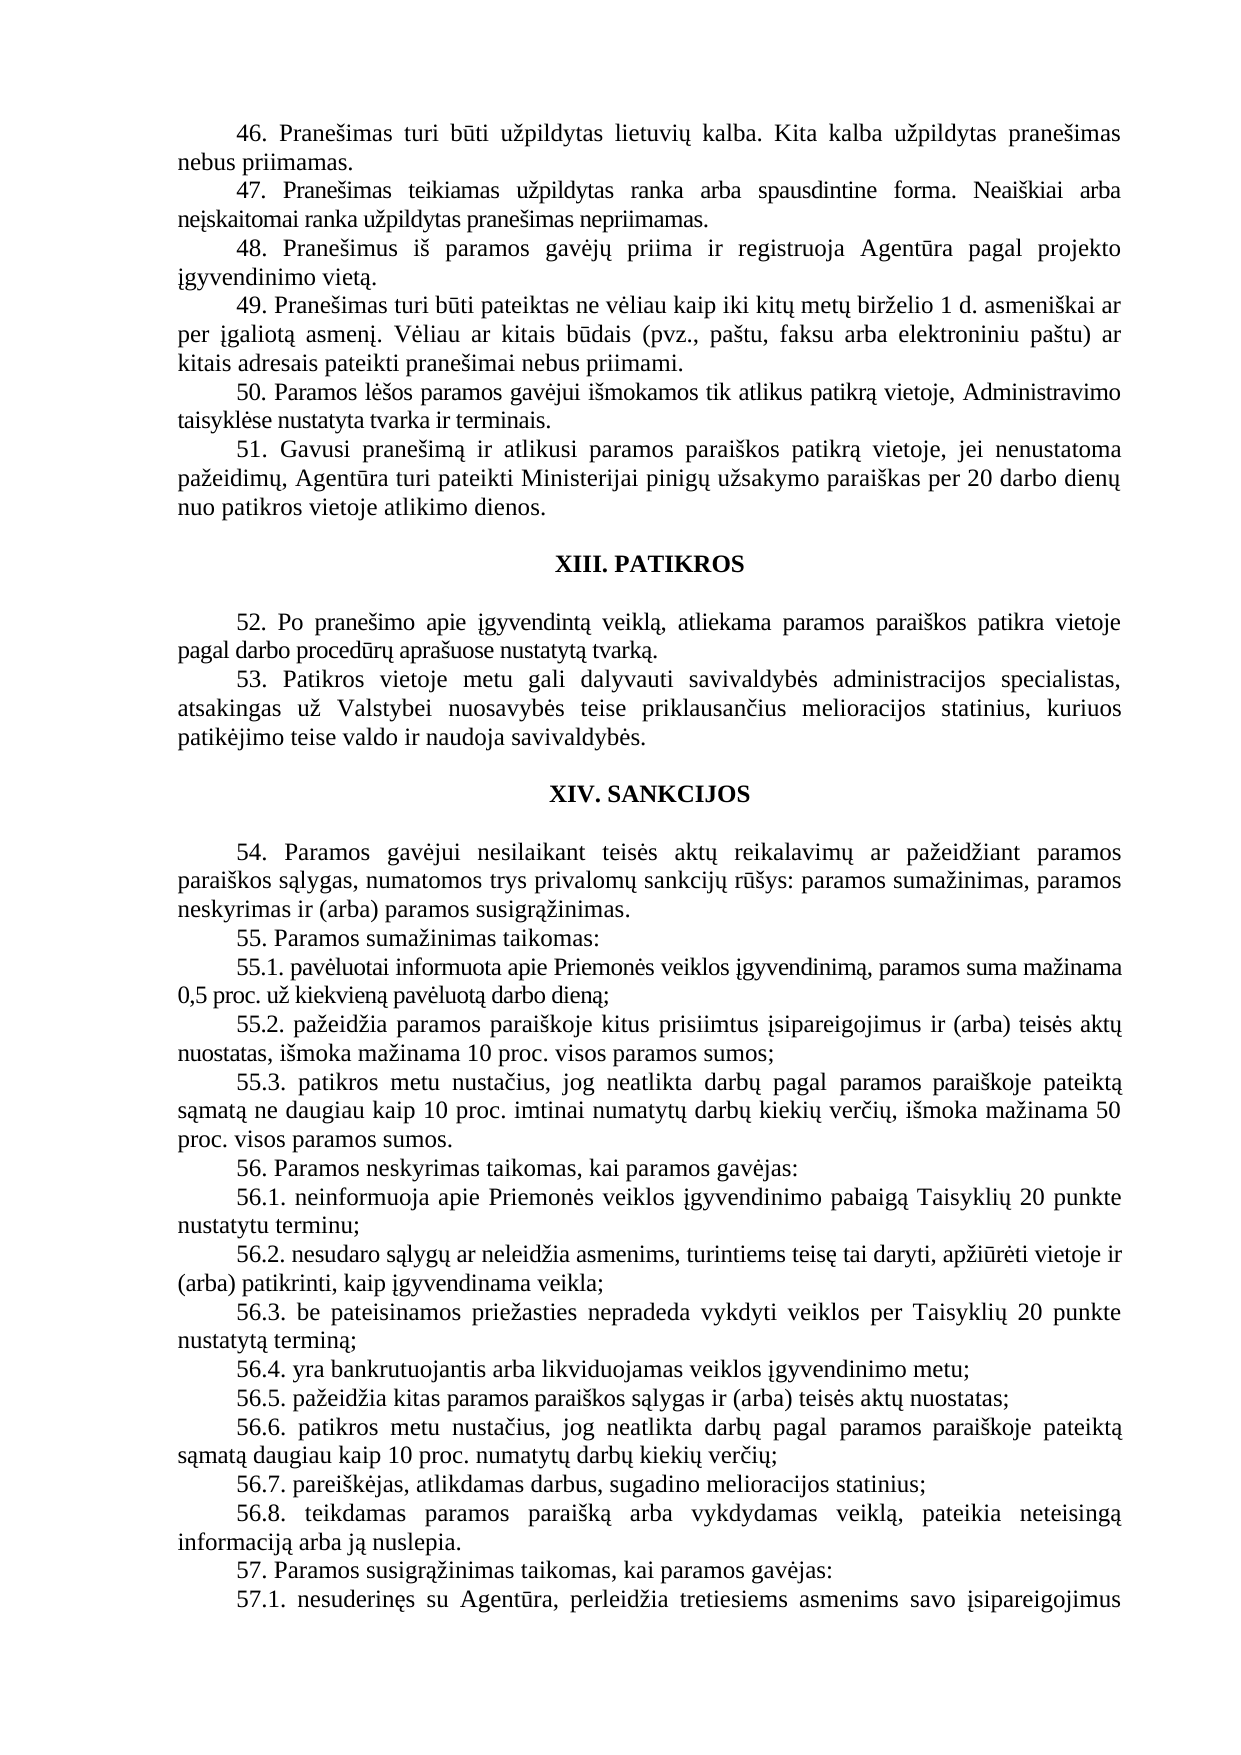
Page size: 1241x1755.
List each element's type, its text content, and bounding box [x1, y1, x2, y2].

text 57.1. nesuderinęs su Agentūra, perleidžia tretiesiems asmenims savo įsipareigojimus [177, 1584, 1122, 1613]
text 46. Pranešimas turi būti užpildytas lietuvių kalba. Kita kalba užpildytas pranešimas nebus priimamas. [177, 118, 1122, 176]
text 47. Pranešimas teikiamas užpildytas ranka arba spausdintine forma. Neaiškiai arba neįskaitomai ranka užpildytas pranešimas nepriimamas. [177, 176, 1122, 233]
text 56. Paramos neskyrimas taikomas, kai paramos gavėjas: [177, 1153, 1122, 1182]
text 55.3. patikros metu nustačius, jog neatlikta darbų pagal paramos paraiškoje pateiktą sąmatą ne daugiau kaip 10 proc. imtinai numatytų darbų kiekių verčių, išmoka mažinama 50 proc. visos paramos sumos. [177, 1067, 1122, 1153]
text XIV. SANKCIJOS [177, 779, 1122, 808]
text 56.4. yra bankrutuojantis arba likviduojamas veiklos įgyvendinimo metu; [177, 1354, 1122, 1383]
text 52. Po pranešimo apie įgyvendintą veiklą, atliekama paramos paraiškos patikra vietoje pagal darbo procedūrų aprašuose nustatytą tvarką. [177, 607, 1122, 664]
text 49. Pranešimas turi būti pateiktas ne vėliau kaip iki kitų metų birželio 1 d. asmeniškai ar per įgaliotą asmenį. Vėliau ar kitais būdais (pvz., paštu, faksu arba elektroniniu paštu) ar kitais adresais pateikti pranešimai nebus priimami. [177, 291, 1122, 377]
text XIII. PATIKROS [177, 549, 1122, 578]
text 57. Paramos susigrąžinimas taikomas, kai paramos gavėjas: [177, 1556, 1122, 1584]
text 56.5. pažeidžia kitas paramos paraiškos sąlygas ir (arba) teisės aktų nuostatas; [177, 1383, 1122, 1412]
text 53. Patikros vietoje metu gali dalyvauti savivaldybės administracijos specialistas, atsakingas už Valstybei nuosavybės teise priklausančius melioracijos statinius, kuriuos patikėjimo teise valdo ir naudoja savivaldybės. [177, 664, 1122, 751]
text 55. Paramos sumažinimas taikomas: [177, 923, 1122, 952]
text 54. Paramos gavėjui nesilaikant teisės aktų reikalavimų ar pažeidžiant paramos paraiškos sąlygas, numatomos trys privalomų sankcijų rūšys: paramos sumažinimas, paramos neskyrimas ir (arba) paramos susigrąžinimas. [177, 837, 1122, 923]
text 55.1. pavėluotai informuota apie Priemonės veiklos įgyvendinimą, paramos suma mažinama 0,5 proc. už kiekvieną pavėluotą darbo dieną; [177, 952, 1122, 1009]
text 56.6. patikros metu nustačius, jog neatlikta darbų pagal paramos paraiškoje pateiktą sąmatą daugiau kaip 10 proc. numatytų darbų kiekių verčių; [177, 1412, 1122, 1469]
text 48. Pranešimus iš paramos gavėjų priima ir registruoja Agentūra pagal projekto įgyvendinimo vietą. [177, 233, 1122, 291]
text 55.2. pažeidžia paramos paraiškoje kitus prisiimtus įsipareigojimus ir (arba) teisės aktų nuostatas, išmoka mažinama 10 proc. visos paramos sumos; [177, 1009, 1122, 1067]
text 51. Gavusi pranešimą ir atlikusi paramos paraiškos patikrą vietoje, jei nenustatoma pažeidimų, Agentūra turi pateikti Ministerijai pinigų užsakymo paraiškas per 20 darbo dienų nuo patikros vietoje atlikimo dienos. [177, 434, 1122, 521]
text 56.3. be pateisinamos priežasties nepradeda vykdyti veiklos per Taisyklių 20 punkte nustatytą terminą; [177, 1297, 1122, 1354]
text 50. Paramos lėšos paramos gavėjui išmokamos tik atlikus patikrą vietoje, Administravimo taisyklėse nustatyta tvarka ir terminais. [177, 377, 1122, 434]
text 56.1. neinformuoja apie Priemonės veiklos įgyvendinimo pabaigą Taisyklių 20 punkte nustatytu terminu; [177, 1182, 1122, 1239]
text 56.2. nesudaro sąlygų ar neleidžia asmenims, turintiems teisę tai daryti, apžiūrėti vietoje ir (arba) patikrinti, kaip įgyvendinama veikla; [177, 1239, 1122, 1297]
text 56.7. pareiškėjas, atlikdamas darbus, sugadino melioracijos statinius; [177, 1469, 1122, 1498]
text 56.8. teikdamas paramos paraišką arba vykdydamas veiklą, pateikia neteisingą informaciją arba ją nuslepia. [177, 1498, 1122, 1556]
